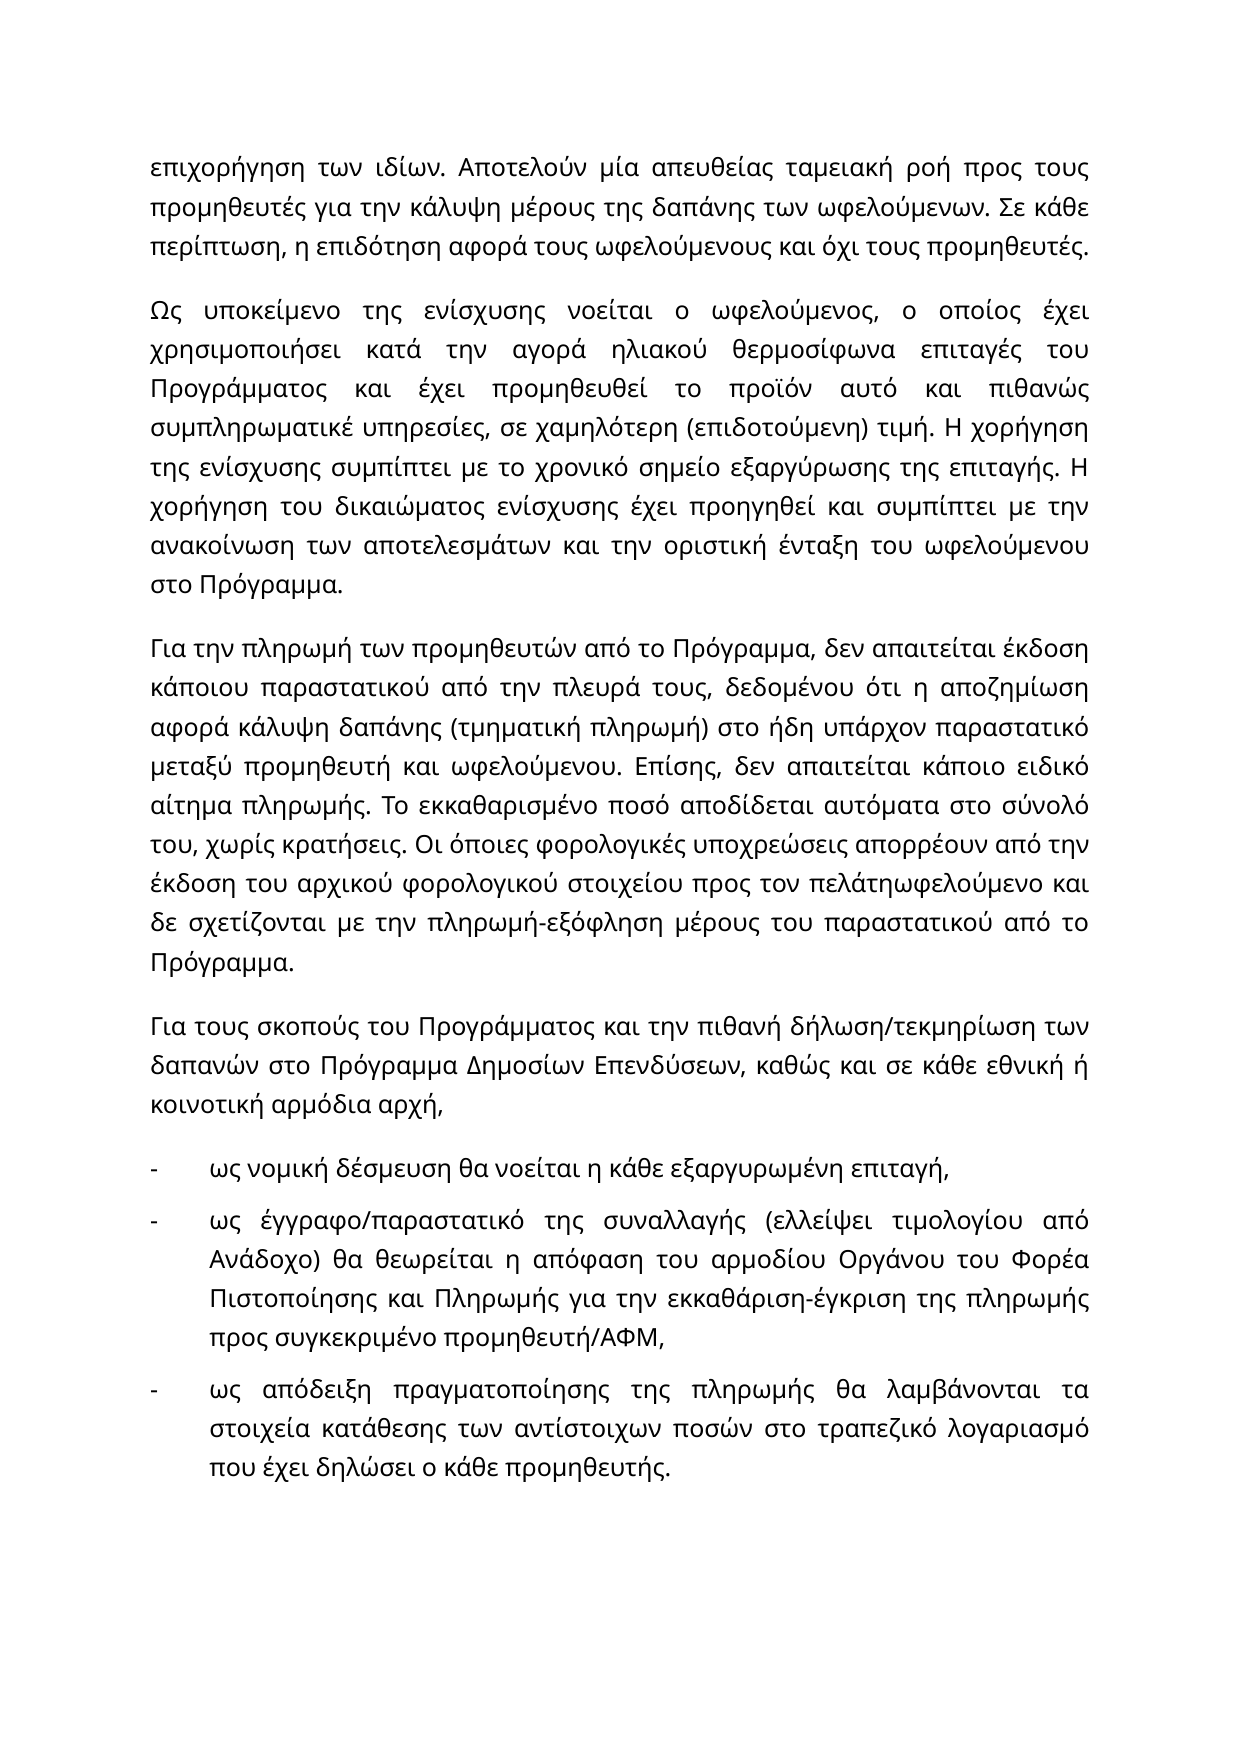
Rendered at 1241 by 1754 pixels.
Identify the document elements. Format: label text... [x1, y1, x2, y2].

list - ως έγγραφο/παραστατικό της συναλλαγής (ελλείψει τιμολογίου από Ανάδοχο) θα θεωρείται η απόφαση του αρμοδίου Οργάνου του Φορέα Πιστοποίησης και Πληρωμής για την εκκαθάριση-έγκριση της πληρωμής προς συγκεκριμένο προμηθευτή/ΑΦΜ, [150, 1202, 1090, 1354]
text Για την πληρωμή των προμηθευτών από το Πρόγραμμα, δεν απαιτείται έκδοση κάποιου παραστατικού από την πλευρά τους, δεδομένου ότι η αποζημίωση αφορά κάλυψη δαπάνης (τμηματική πληρωμή) στο ήδη υπάρχον παραστατικό μεταξύ προμηθευτή και ωφελούμενου. Επίσης, δεν απαιτείται κάποιο ειδικό αίτημα πληρωμής. Το εκκαθαρισμένο ποσό αποδίδεται αυτόματα στο σύνολό του, χωρίς κρατήσεις. Οι όποιες φορολογικές υποχρεώσεις απορρέουν από την έκδοση του αρχικού φορολογικού στοιχείου προς τον πελάτηωφελούμενο και δε σχετίζονται με την πληρωμή-εξόφληση μέρους του παραστατικού από το Πρόγραμμα. [150, 631, 1090, 978]
text Ως υποκείμενο της ενίσχυσης νοείται ο ωφελούμενος, ο οποίος έχει χρησιμοποιήσει κατά την αγορά ηλιακού θερμοσίφωνα επιταγές του Προγράμματος και έχει προμηθευθεί το προϊόν αυτό και πιθανώς συμπληρωματικέ υπηρεσίες, σε χαμηλότερη (επιδοτούμενη) τιμή. Η χορήγηση της ενίσχυσης συμπίπτει με το χρονικό σημείο εξαργύρωσης της επιταγής. Η χορήγηση του δικαιώματος ενίσχυσης έχει προηγηθεί και συμπίπτει με την ανακοίνωση των αποτελεσμάτων και την οριστική ένταξη του ωφελούμενου στο Πρόγραμμα. [150, 292, 1090, 601]
list - ως νομική δέσμευση θα νοείται η κάθε εξαργυρωμένη επιταγή, [150, 1151, 1090, 1185]
list - ως απόδειξη πραγματοποίησης της πληρωμής θα λαμβάνονται τα στοιχεία κατάθεσης των αντίστοιχων ποσών στο τραπεζικό λογαριασμό που έχει δηλώσει ο κάθε προμηθευτής. [150, 1372, 1090, 1484]
text επιχορήγηση των ιδίων. Αποτελούν μία απευθείας ταμειακή ροή προς τους προμηθευτές για την κάλυψη μέρους της δαπάνης των ωφελούμενων. Σε κάθε περίπτωση, η επιδότηση αφορά τους ωφελούμενους και όχι τους προμηθευτές. [150, 150, 1090, 262]
text Για τους σκοπούς του Προγράμματος και την πιθανή δήλωση/τεκμηρίωση των δαπανών στο Πρόγραμμα Δημοσίων Επενδύσεων, καθώς και σε κάθε εθνική ή κοινοτική αρμόδια αρχή, [150, 1008, 1090, 1121]
